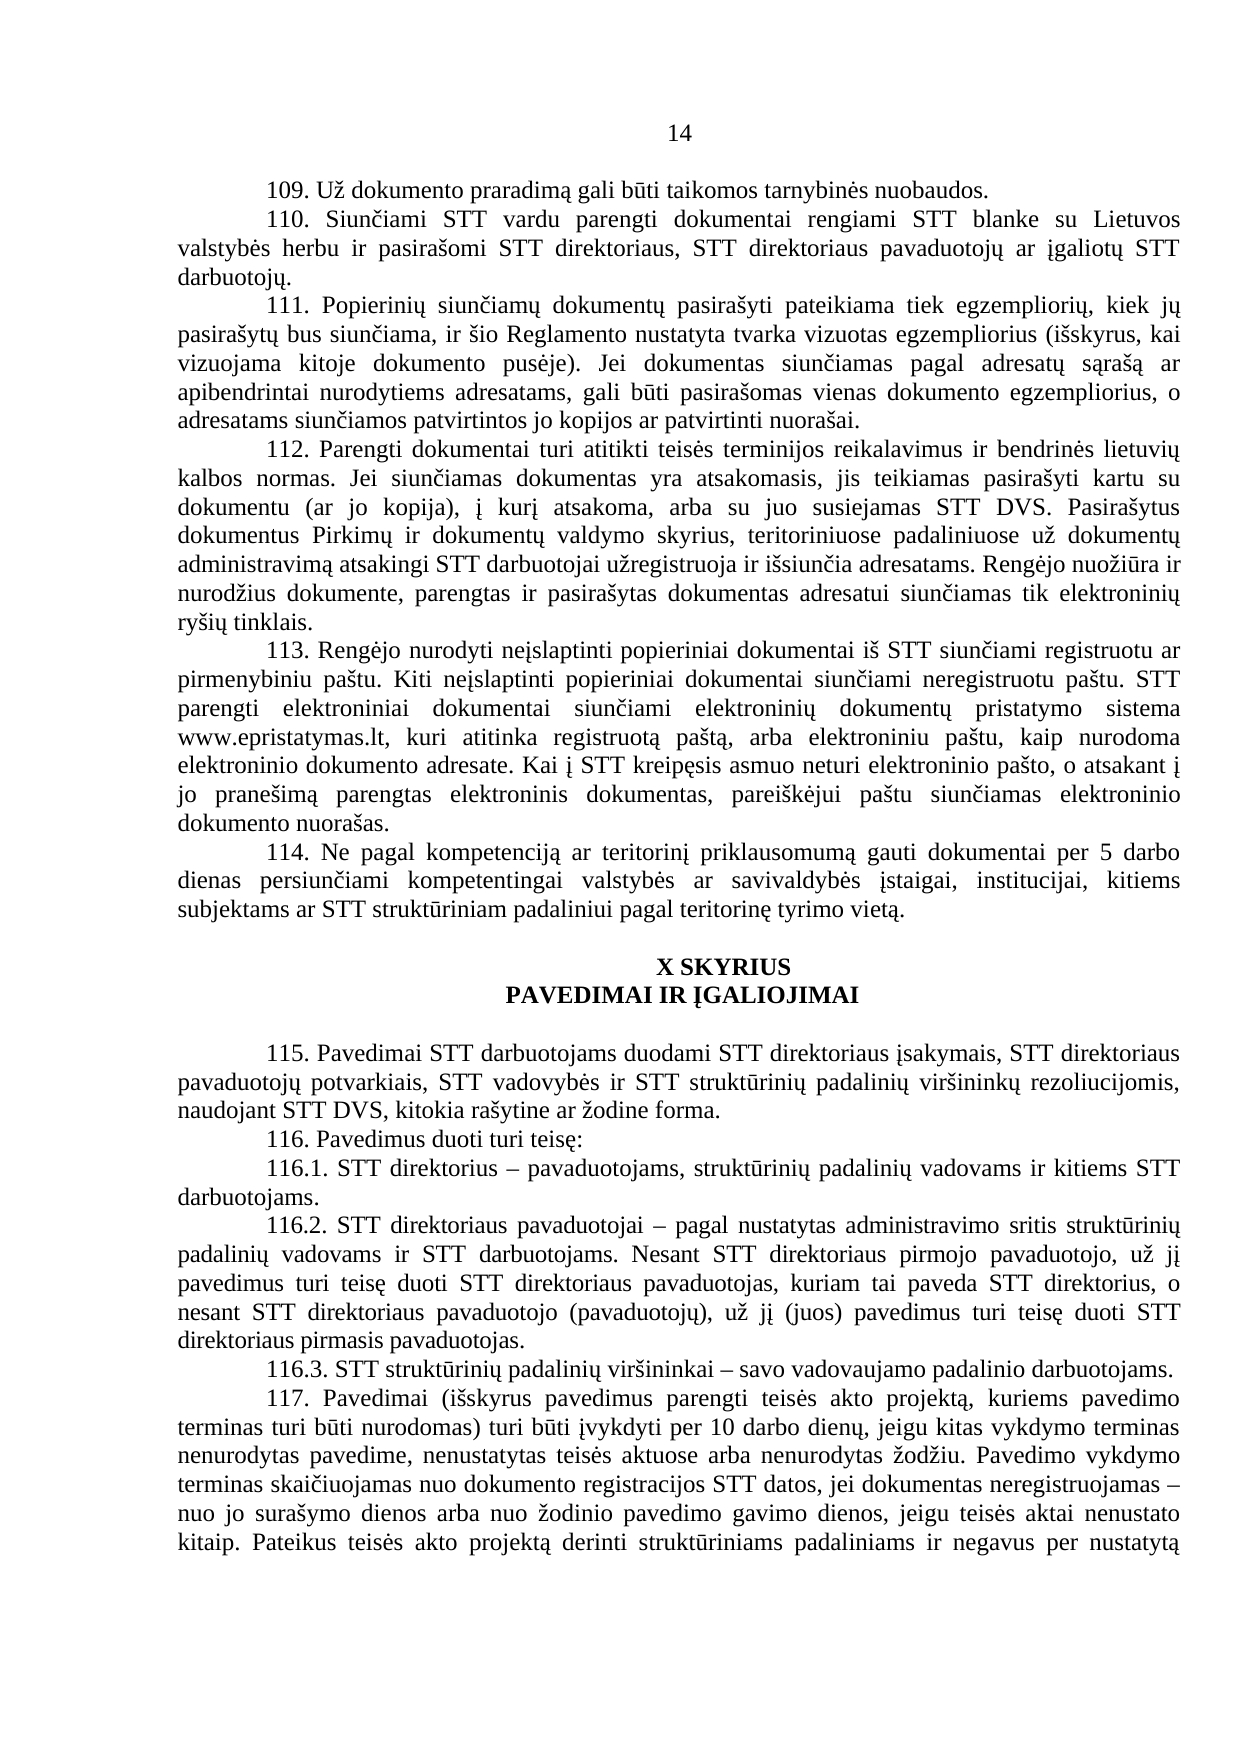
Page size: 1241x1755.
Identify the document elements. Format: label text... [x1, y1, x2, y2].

text 115. Pavedimai STT darbuotojams duodami STT direktoriaus įsakymais, STT direktoriaus pavaduotojų potvarkiais, STT vadovybės ir STT struktūrinių padalinių viršininkų rezoliucijomis, naudojant STT DVS, kitokia rašytine ar žodine forma. [177, 1038, 1181, 1124]
text 114. Ne pagal kompetenciją ar teritorinį priklausomumą gauti dokumentai per 5 darbo dienas persiunčiami kompetentingai valstybės ar savivaldybės įstaigai, institucijai, kitiems subjektams ar STT struktūriniam padaliniui pagal teritorinę tyrimo vietą. [177, 837, 1181, 923]
text 110. Siunčiami STT vardu parengti dokumentai rengiami STT blanke su Lietuvos valstybės herbu ir pasirašomi STT direktoriaus, STT direktoriaus pavaduotojų ar įgaliotų STT darbuotojų. [177, 204, 1181, 291]
text 113. Rengėjo nurodyti neįslaptinti popieriniai dokumentai iš STT siunčiami registruotu ar pirmenybiniu paštu. Kiti neįslaptinti popieriniai dokumentai siunčiami neregistruotu paštu. STT parengti elektroniniai dokumentai siunčiami elektroninių dokumentų pristatymo sistema www.epristatymas.lt, kuri atitinka registruotą paštą, arba elektroniniu paštu, kaip nurodoma elektroninio dokumento adresate. Kai į STT kreipęsis asmuo neturi elektroninio pašto, o atsakant į jo pranešimą parengtas elektroninis dokumentas, pareiškėjui paštu siunčiamas elektroninio dokumento nuorašas. [177, 636, 1181, 837]
text 109. Už dokumento praradimą gali būti taikomos tarnybinės nuobaudos. [177, 176, 1181, 204]
text 116.2. STT direktoriaus pavaduotojai – pagal nustatytas administravimo sritis struktūrinių padalinių vadovams ir STT darbuotojams. Nesant STT direktoriaus pirmojo pavaduotojo, už jį pavedimus turi teisę duoti STT direktoriaus pavaduotojas, kuriam tai paveda STT direktorius, o nesant STT direktoriaus pavaduotojo (pavaduotojų), už jį (juos) pavedimus turi teisę duoti STT direktoriaus pirmasis pavaduotojas. [177, 1211, 1181, 1354]
text 116.3. STT struktūrinių padalinių viršininkai – savo vadovaujamo padalinio darbuotojams. [177, 1354, 1181, 1383]
text PAVEDIMAI IR ĮGALIOJIMAI [177, 981, 1181, 1009]
text 116. Pavedimus duoti turi teisę: [177, 1124, 1181, 1153]
text 112. Parengti dokumentai turi atitikti teisės terminijos reikalavimus ir bendrinės lietuvių kalbos normas. Jei siunčiamas dokumentas yra atsakomasis, jis teikiamas pasirašyti kartu su dokumentu (ar jo kopija), į kurį atsakoma, arba su juo susiejamas STT DVS. Pasirašytus dokumentus Pirkimų ir dokumentų valdymo skyrius, teritoriniuose padaliniuose už dokumentų administravimą atsakingi STT darbuotojai užregistruoja ir išsiunčia adresatams. Rengėjo nuožiūra ir nurodžius dokumente, parengtas ir pasirašytas dokumentas adresatui siunčiamas tik elektroninių ryšių tinklais. [177, 434, 1181, 636]
text 116.1. STT direktorius – pavaduotojams, struktūrinių padalinių vadovams ir kitiems STT darbuotojams. [177, 1153, 1181, 1211]
text X SKYRIUS [177, 952, 1181, 981]
text 111. Popierinių siunčiamų dokumentų pasirašyti pateikiama tiek egzempliorių, kiek jų pasirašytų bus siunčiama, ir šio Reglamento nustatyta tvarka vizuotas egzempliorius (išskyrus, kai vizuojama kitoje dokumento pusėje). Jei dokumentas siunčiamas pagal adresatų sąrašą ar apibendrintai nurodytiems adresatams, gali būti pasirašomas vienas dokumento egzempliorius, o adresatams siunčiamos patvirtintos jo kopijos ar patvirtinti nuorašai. [177, 291, 1181, 434]
text 117. Pavedimai (išskyrus pavedimus parengti teisės akto projektą, kuriems pavedimo terminas turi būti nurodomas) turi būti įvykdyti per 10 darbo dienų, jeigu kitas vykdymo terminas nenurodytas pavedime, nenustatytas teisės aktuose arba nenurodytas žodžiu. Pavedimo vykdymo terminas skaičiuojamas nuo dokumento registracijos STT datos, jei dokumentas neregistruojamas – nuo jo surašymo dienos arba nuo žodinio pavedimo gavimo dienos, jeigu teisės aktai nenustato kitaip. Pateikus teisės akto projektą derinti struktūriniams padaliniams ir negavus per nustatytą [177, 1383, 1181, 1556]
